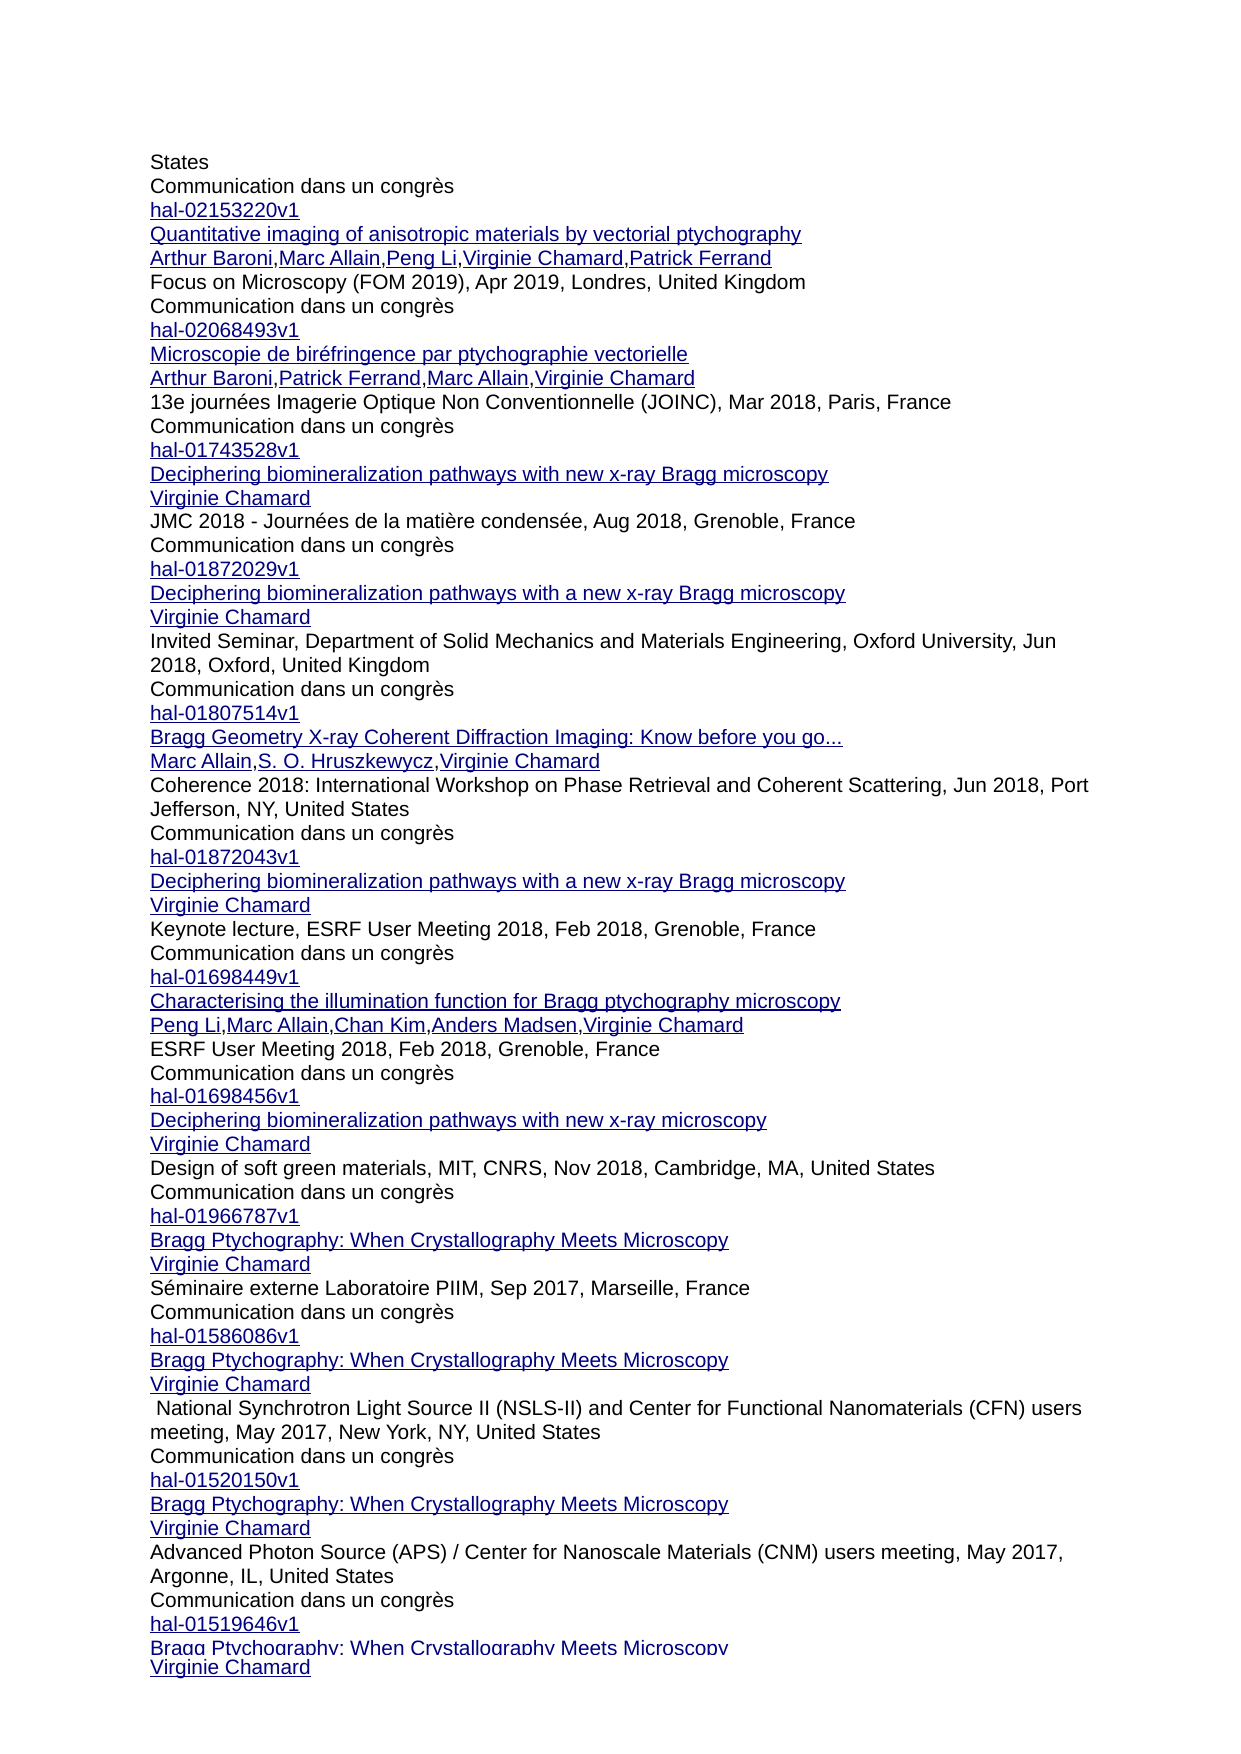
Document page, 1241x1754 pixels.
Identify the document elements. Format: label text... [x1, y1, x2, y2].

table_cell Bragg Ptychography: When Crystallography Meets Microscopy Virginie Chamard National Synchrotron Light Source II (NSLS-II) and Center for Functional Nanomaterials (CFN) users meeting, May 2017, New York, NY, United States Communication dans un congrès hal-01520150v1 [150, 1348, 1090, 1492]
table_cell Bragg Ptychography: When Crystallography Meets Microscopy Virginie Chamard [150, 1635, 1090, 1679]
table_cell Deciphering biomineralization pathways with new x-ray microscopy Virginie Chamard Design of soft green materials, MIT, CNRS, Nov 2018, Cambridge, MA, United States Communication dans un congrès hal-01966787v1 [150, 1108, 1090, 1228]
table_cell Bragg Ptychography: When Crystallography Meets Microscopy Virginie Chamard Advanced Photon Source (APS) / Center for Nanoscale Materials (CNM) users meeting, May 2017, Argonne, IL, United States Communication dans un congrès hal-01519646v1 [150, 1492, 1090, 1635]
table_cell Deciphering biomineralization pathways with a new x-ray Bragg microscopy Virginie Chamard Invited Seminar, Department of Solid Mechanics and Materials Engineering, Oxford University, Jun 2018, Oxford, United Kingdom Communication dans un congrès hal-01807514v1 [150, 581, 1090, 725]
table_cell Microscopie de biréfringence par ptychographie vectorielle Arthur Baroni,Patrick Ferrand,Marc Allain,Virginie Chamard 13e journées Imagerie Optique Non Conventionnelle (JOINC), Mar 2018, Paris, France Communication dans un congrès hal-01743528v1 [150, 342, 1090, 461]
table_cell Quantitative imaging of anisotropic materials by vectorial ptychography Arthur Baroni,Marc Allain,Peng Li,Virginie Chamard,Patrick Ferrand Focus on Microscopy (FOM 2019), Apr 2019, Londres, United Kingdom Communication dans un congrès hal-02068493v1 [150, 222, 1090, 342]
table_cell Bragg Ptychography: When Crystallography Meets Microscopy Virginie Chamard Séminaire externe Laboratoire PIIM, Sep 2017, Marseille, France Communication dans un congrès hal-01586086v1 [150, 1228, 1090, 1348]
table_cell Deciphering biomineralization pathways with a new x-ray Bragg microscopy Virginie Chamard Keynote lecture, ESRF User Meeting 2018, Feb 2018, Grenoble, France Communication dans un congrès hal-01698449v1 [150, 869, 1090, 988]
table_cell States Communication dans un congrès hal-02153220v1 [150, 150, 1090, 222]
table_cell Deciphering biomineralization pathways with new x-ray Bragg microscopy Virginie Chamard JMC 2018 - Journées de la matière condensée, Aug 2018, Grenoble, France Communication dans un congrès hal-01872029v1 [150, 461, 1090, 581]
table_cell Characterising the illumination function for Bragg ptychography microscopy Peng Li,Marc Allain,Chan Kim,Anders Madsen,Virginie Chamard ESRF User Meeting 2018, Feb 2018, Grenoble, France Communication dans un congrès hal-01698456v1 [150, 989, 1090, 1108]
table_cell Bragg Geometry X-ray Coherent Diffraction Imaging: Know before you go... Marc Allain,S. O. Hruszkewycz,Virginie Chamard Coherence 2018: International Workshop on Phase Retrieval and Coherent Scattering, Jun 2018, Port Jefferson, NY, United States Communication dans un congrès hal-01872043v1 [150, 725, 1090, 869]
